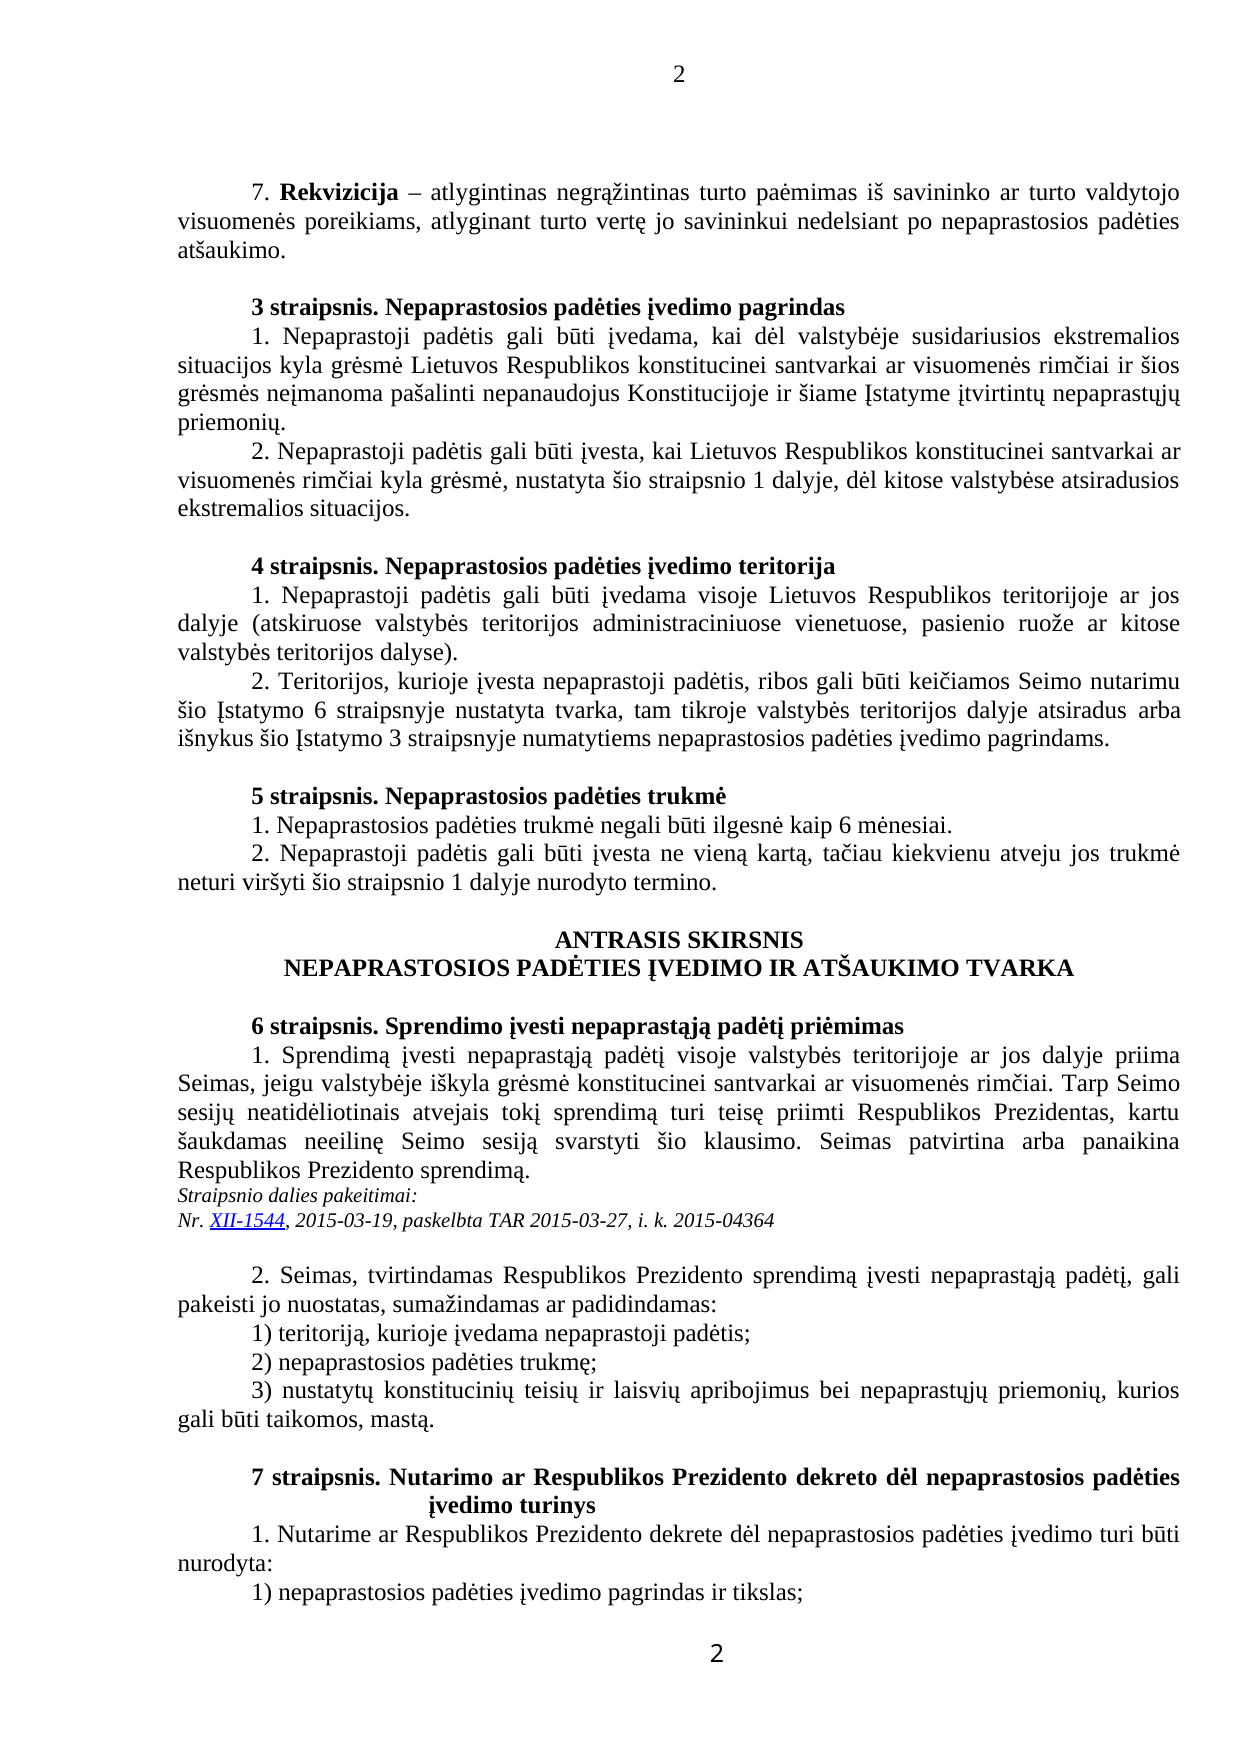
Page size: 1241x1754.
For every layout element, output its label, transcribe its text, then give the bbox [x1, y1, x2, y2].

text 2. Nepaprastoji padėtis gali būti įvesta, kai Lietuvos Respublikos konstitucinei santvarkai ar visuomenės rimčiai kyla grėsmė, nustatyta šio straipsnio 1 dalyje, dėl kitose valstybėse atsiradusios ekstremalios situacijos. [177, 436, 1181, 522]
text 6 straipsnis. Sprendimo įvesti nepaprastąją padėtį priėmimas [177, 1011, 1181, 1040]
text 1) teritoriją, kurioje įvedama nepaprastoji padėtis; [177, 1318, 1181, 1347]
text 3) nustatytų konstitucinių teisių ir laisvių apribojimus bei nepaprastųjų priemonių, kurios gali būti taikomos, mastą. [177, 1375, 1181, 1433]
text 3 straipsnis. Nepaprastosios padėties įvedimo pagrindas [177, 292, 1181, 321]
text 2. Teritorijos, kurioje įvesta nepaprastoji padėtis, ribos gali būti keičiamos Seimo nutarimu šio Įstatymo 6 straipsnyje nustatyta tvarka, tam tikroje valstybės teritorijos dalyje atsiradus arba išnykus šio Įstatymo 3 straipsnyje numatytiems nepaprastosios padėties įvedimo pagrindams. [177, 666, 1181, 752]
text 2) nepaprastosios padėties trukmę; [177, 1347, 1181, 1375]
text 7 straipsnis. Nutarimo ar Respublikos Prezidento dekreto dėl nepaprastosios padėties įvedimo turinys [251, 1462, 1181, 1519]
text 1) nepaprastosios padėties įvedimo pagrindas ir tikslas; [177, 1577, 1181, 1605]
text 5 straipsnis. Nepaprastosios padėties trukmė [177, 781, 1181, 810]
text 4 straipsnis. Nepaprastosios padėties įvedimo teritorija [177, 551, 1181, 580]
text 1. Nepaprastoji padėtis gali būti įvedama visoje Lietuvos Respublikos teritorijoje ar jos dalyje (atskiruose valstybės teritorijos administraciniuose vienetuose, pasienio ruože ar kitose valstybės teritorijos dalyse). [177, 580, 1181, 666]
text 2. Seimas, tvirtindamas Respublikos Prezidento sprendimą įvesti nepaprastąją padėtį, gali pakeisti jo nuostatas, sumažindamas ar padidindamas: [177, 1260, 1181, 1318]
text 1. Nepaprastosios padėties trukmė negali būti ilgesnė kaip 6 mėnesiai. [177, 810, 1181, 838]
text NEPAPRASTOSIOS PADĖTIES ĮVEDIMO IR ATŠAUKIMO TVARKA [177, 953, 1181, 982]
text Nr. XII-1544, 2015-03-19, paskelbta TAR 2015-03-27, i. k. 2015-04364 [177, 1207, 1181, 1232]
text ANTRASIS SKIRSNIS [177, 925, 1181, 953]
text 7. Rekvizicija – atlygintinas negrąžintinas turto paėmimas iš savininko ar turto valdytojo visuomenės poreikiams, atlyginant turto vertę jo savininkui nedelsiant po nepaprastosios padėties atšaukimo. [177, 177, 1181, 263]
text 1. Nepaprastoji padėtis gali būti įvedama, kai dėl valstybėje susidariusios ekstremalios situacijos kyla grėsmė Lietuvos Respublikos konstitucinei santvarkai ar visuomenės rimčiai ir šios grėsmės neįmanoma pašalinti nepanaudojus Konstitucijoje ir šiame Įstatyme įtvirtintų nepaprastųjų priemonių. [177, 321, 1181, 436]
text 1. Sprendimą įvesti nepaprastąją padėtį visoje valstybės teritorijoje ar jos dalyje priima Seimas, jeigu valstybėje iškyla grėsmė konstitucinei santvarkai ar visuomenės rimčiai. Tarp Seimo sesijų neatidėliotinais atvejais tokį sprendimą turi teisę priimti Respublikos Prezidentas, kartu šaukdamas neeilinę Seimo sesiją svarstyti šio klausimo. Seimas patvirtina arba panaikina Respublikos Prezidento sprendimą. [177, 1040, 1181, 1183]
text 1. Nutarime ar Respublikos Prezidento dekrete dėl nepaprastosios padėties įvedimo turi būti nurodyta: [177, 1519, 1181, 1577]
text Straipsnio dalies pakeitimai: [177, 1183, 1181, 1207]
text 2. Nepaprastoji padėtis gali būti įvesta ne vieną kartą, tačiau kiekvienu atveju jos trukmė neturi viršyti šio straipsnio 1 dalyje nurodyto termino. [177, 838, 1181, 896]
